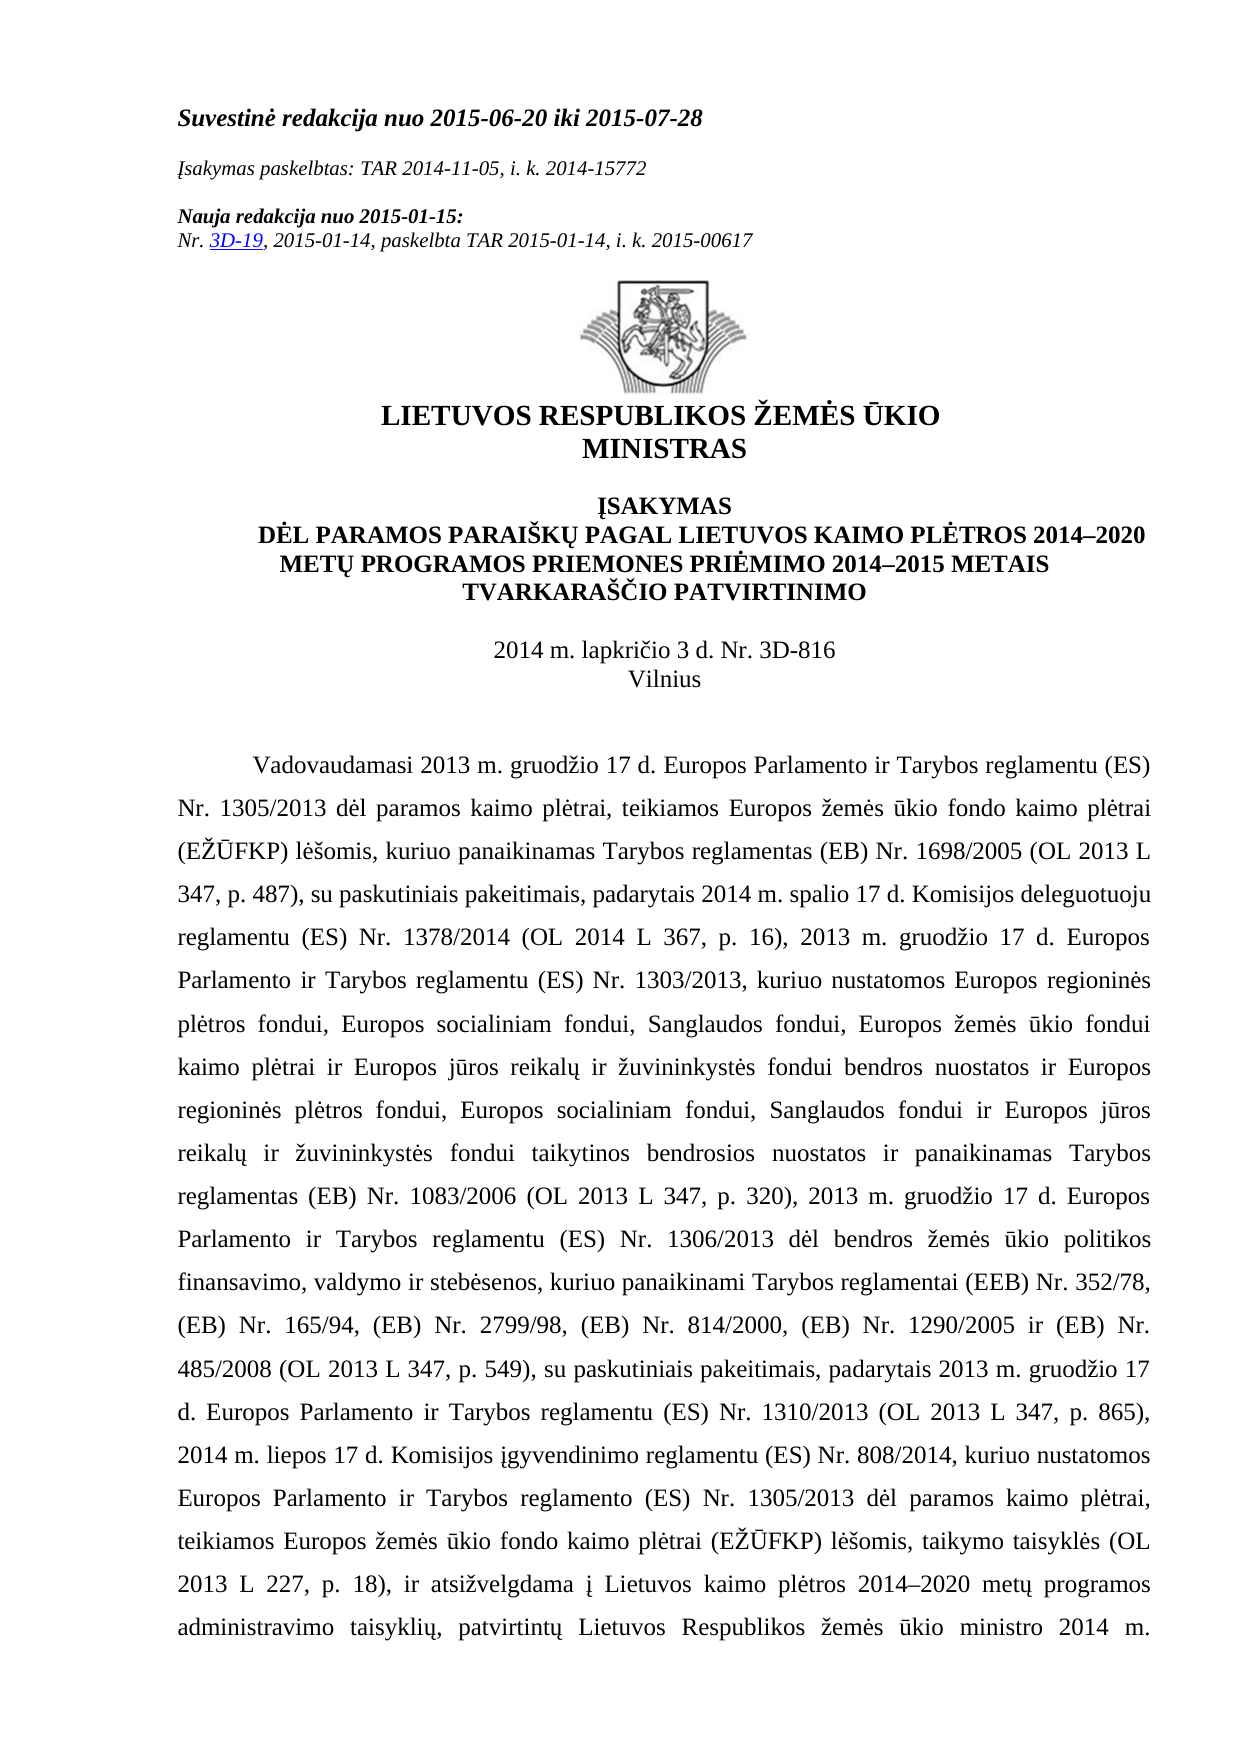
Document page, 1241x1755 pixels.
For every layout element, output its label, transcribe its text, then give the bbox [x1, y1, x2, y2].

text ĮSAKYMAS [177, 491, 1152, 520]
text Vadovaudamasi 2013 m. gruodžio 17 d. Europos Parlamento ir Tarybos reglamentu (ES) Nr. 1305/2013 dėl paramos kaimo plėtrai, teikiamos Europos žemės ūkio fondo kaimo plėtrai (EŽŪFKP) lėšomis, kuriuo panaikinamas Tarybos reglamentas (EB) Nr. 1698/2005 (OL 2013 L 347, p. 487), su paskutiniais pakeitimais, padarytais 2014 m. spalio 17 d. Komisijos deleguotuoju reglamentu (ES) Nr. 1378/2014 (OL 2014 L 367, p. 16), 2013 m. gruodžio 17 d. Europos Parlamento ir Tarybos reglamentu (ES) Nr. 1303/2013, kuriuo nustatomos Europos regioninės plėtros fondui, Europos socialiniam fondui, Sanglaudos fondui, Europos žemės ūkio fondui kaimo plėtrai ir Europos jūros reikalų ir žuvininkystės fondui bendros nuostatos ir Europos regioninės plėtros fondui, Europos socialiniam fondui, Sanglaudos fondui ir Europos jūros reikalų ir žuvininkystės fondui taikytinos bendrosios nuostatos ir panaikinamas Tarybos reglamentas (EB) Nr. 1083/2006 (OL 2013 L 347, p. 320), 2013 m. gruodžio 17 d. Europos Parlamento ir Tarybos reglamentu (ES) Nr. 1306/2013 dėl bendros žemės ūkio politikos finansavimo, valdymo ir stebėsenos, kuriuo panaikinami Tarybos reglamentai (EEB) Nr. 352/78, (EB) Nr. 165/94, (EB) Nr. 2799/98, (EB) Nr. 814/2000, (EB) Nr. 1290/2005 ir (EB) Nr. 485/2008 (OL 2013 L 347, p. 549), su paskutiniais pakeitimais, padarytais 2013 m. gruodžio 17 d. Europos Parlamento ir Tarybos reglamentu (ES) Nr. 1310/2013 (OL 2013 L 347, p. 865), 2014 m. liepos 17 d. Komisijos įgyvendinimo reglamentu (ES) Nr. 808/2014, kuriuo nustatomos Europos Parlamento ir Tarybos reglamento (ES) Nr. 1305/2013 dėl paramos kaimo plėtrai, teikiamos Europos žemės ūkio fondo kaimo plėtrai (EŽŪFKP) lėšomis, taikymo taisyklės (OL 2013 L 227, p. 18), ir atsižvelgdama į Lietuvos kaimo plėtros 2014–2020 metų programos administravimo taisyklių, patvirtintų Lietuvos Respublikos žemės ūkio ministro 2014 m. [177, 750, 1152, 1641]
text LIETUVOS RESPUBLIKOS ŽEMĖS ŪKIO [177, 398, 1152, 431]
text 2014 m. lapkričio 3 d. Nr. 3D-816 [177, 635, 1152, 664]
text Nr. 3D-19, 2015-01-14, paskelbta TAR 2015-01-14, i. k. 2015-00617 [177, 228, 1152, 252]
text Nauja redakcija nuo 2015-01-15: [177, 204, 1152, 228]
text Suvestinė redakcija nuo 2015-06-20 iki 2015-07-28 [177, 103, 1152, 132]
text Vilnius [177, 664, 1152, 692]
text DĖL PARAMOS PARAIŠKŲ PAGAL LIETUVOS KAIMO PLĖTROS 2014–2020 METŲ PROGRAMOS PRIEMONES PRIĖMIMO 2014–2015 METAIS TVARKARAŠČIO PATVIRTINIMO [177, 520, 1152, 606]
text MINISTRAS [177, 431, 1152, 465]
text Įsakymas paskelbtas: TAR 2014-11-05, i. k. 2014-15772 [177, 156, 1152, 180]
